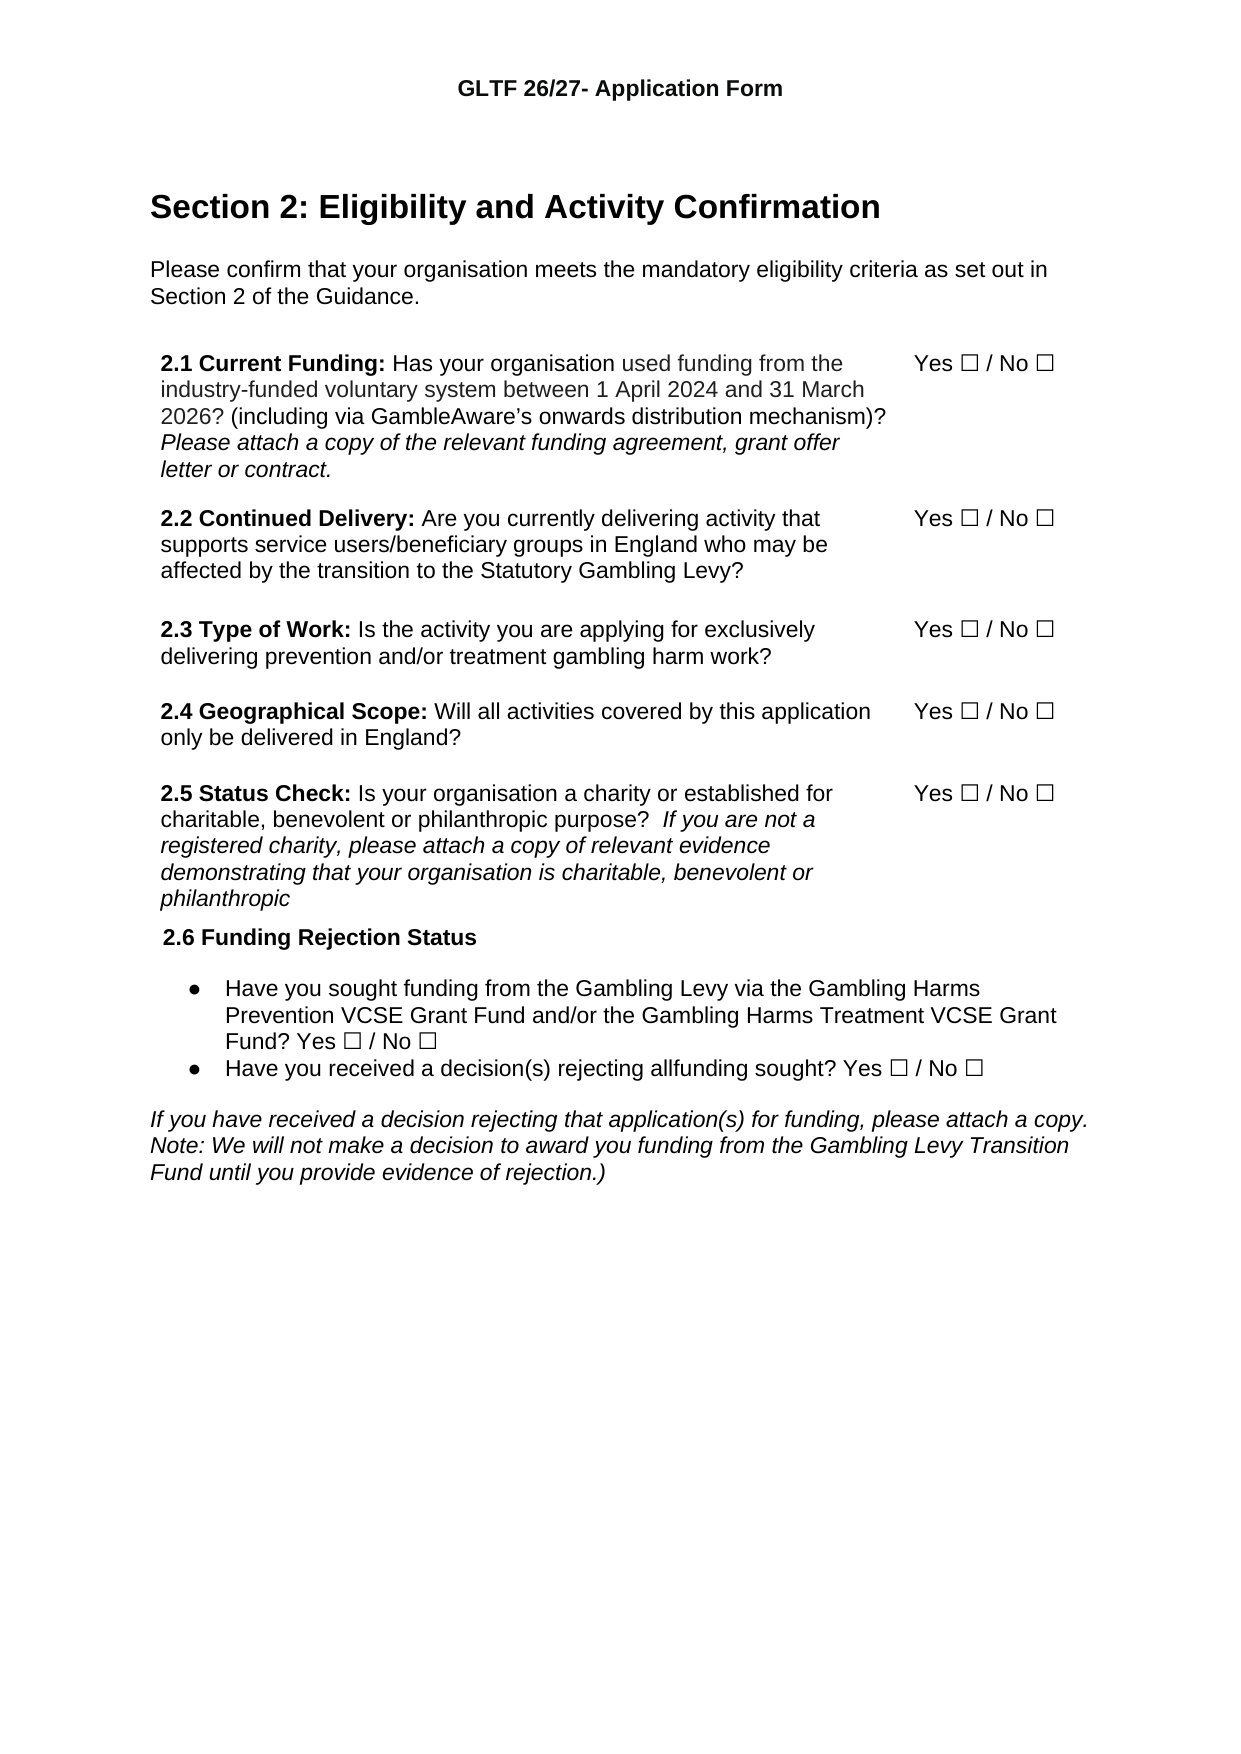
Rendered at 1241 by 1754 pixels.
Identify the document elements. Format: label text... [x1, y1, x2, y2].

text Please confirm that your organisation meets the mandatory eligibility criteria as set out in Section 2 of the Guidance. [150, 256, 1090, 309]
text 2.6 Funding Rejection Status [150, 924, 1090, 950]
table_header Yes ☐ / No ☐ [903, 340, 1090, 494]
list Have you received a decision(s) rejecting allfunding sought? Yes ☐ / No ☐ [187, 1054, 1090, 1081]
subtitle Section 2: Eligibility and Activity Confirmation [150, 187, 1090, 226]
table_header 2.1 Current Funding: Has your organisation used funding from the industry-funded voluntary system between 1 April 2024 and 31 March 2026? (including via GambleAware’s onwards distribution mechanism)? Please attach a copy of the relevant funding agreement, grant offer letter or contract. [150, 340, 903, 494]
table_cell 2.3 Type of Work: Is the activity you are applying for exclusively delivering prevention and/or treatment gambling harm work? [150, 606, 903, 688]
text If you have received a decision rejecting that application(s) for funding, please attach a copy. Note: We will not make a decision to award you funding from the Gambling Levy Transition Fund until you provide evidence of rejection.) [150, 1106, 1090, 1185]
table_cell Yes ☐ / No ☐ [903, 688, 1090, 769]
table_cell 2.4 Geographical Scope: Will all activities covered by this application only be delivered in England? [150, 688, 903, 769]
table_cell Yes ☐ / No ☐ [903, 606, 1090, 688]
table_cell Yes ☐ / No ☐ [903, 494, 1090, 606]
list Have you sought funding from the Gambling Levy via the Gambling Harms Prevention VCSE Grant Fund and/or the Gambling Harms Treatment VCSE Grant Fund? Yes ☐ / No ☐ [187, 975, 1090, 1054]
table_cell 2.5 Status Check: Is your organisation a charity or established for charitable, benevolent or philanthropic purpose? If you are not a registered charity, please attach a copy of relevant evidence demonstrating that your organisation is charitable, benevolent or philanthropic [150, 769, 903, 924]
table_cell 2.2 Continued Delivery: Are you currently delivering activity that supports service users/beneficiary groups in England who may be affected by the transition to the Statutory Gambling Levy? [150, 494, 903, 606]
table_cell Yes ☐ / No ☐ [903, 769, 1090, 924]
